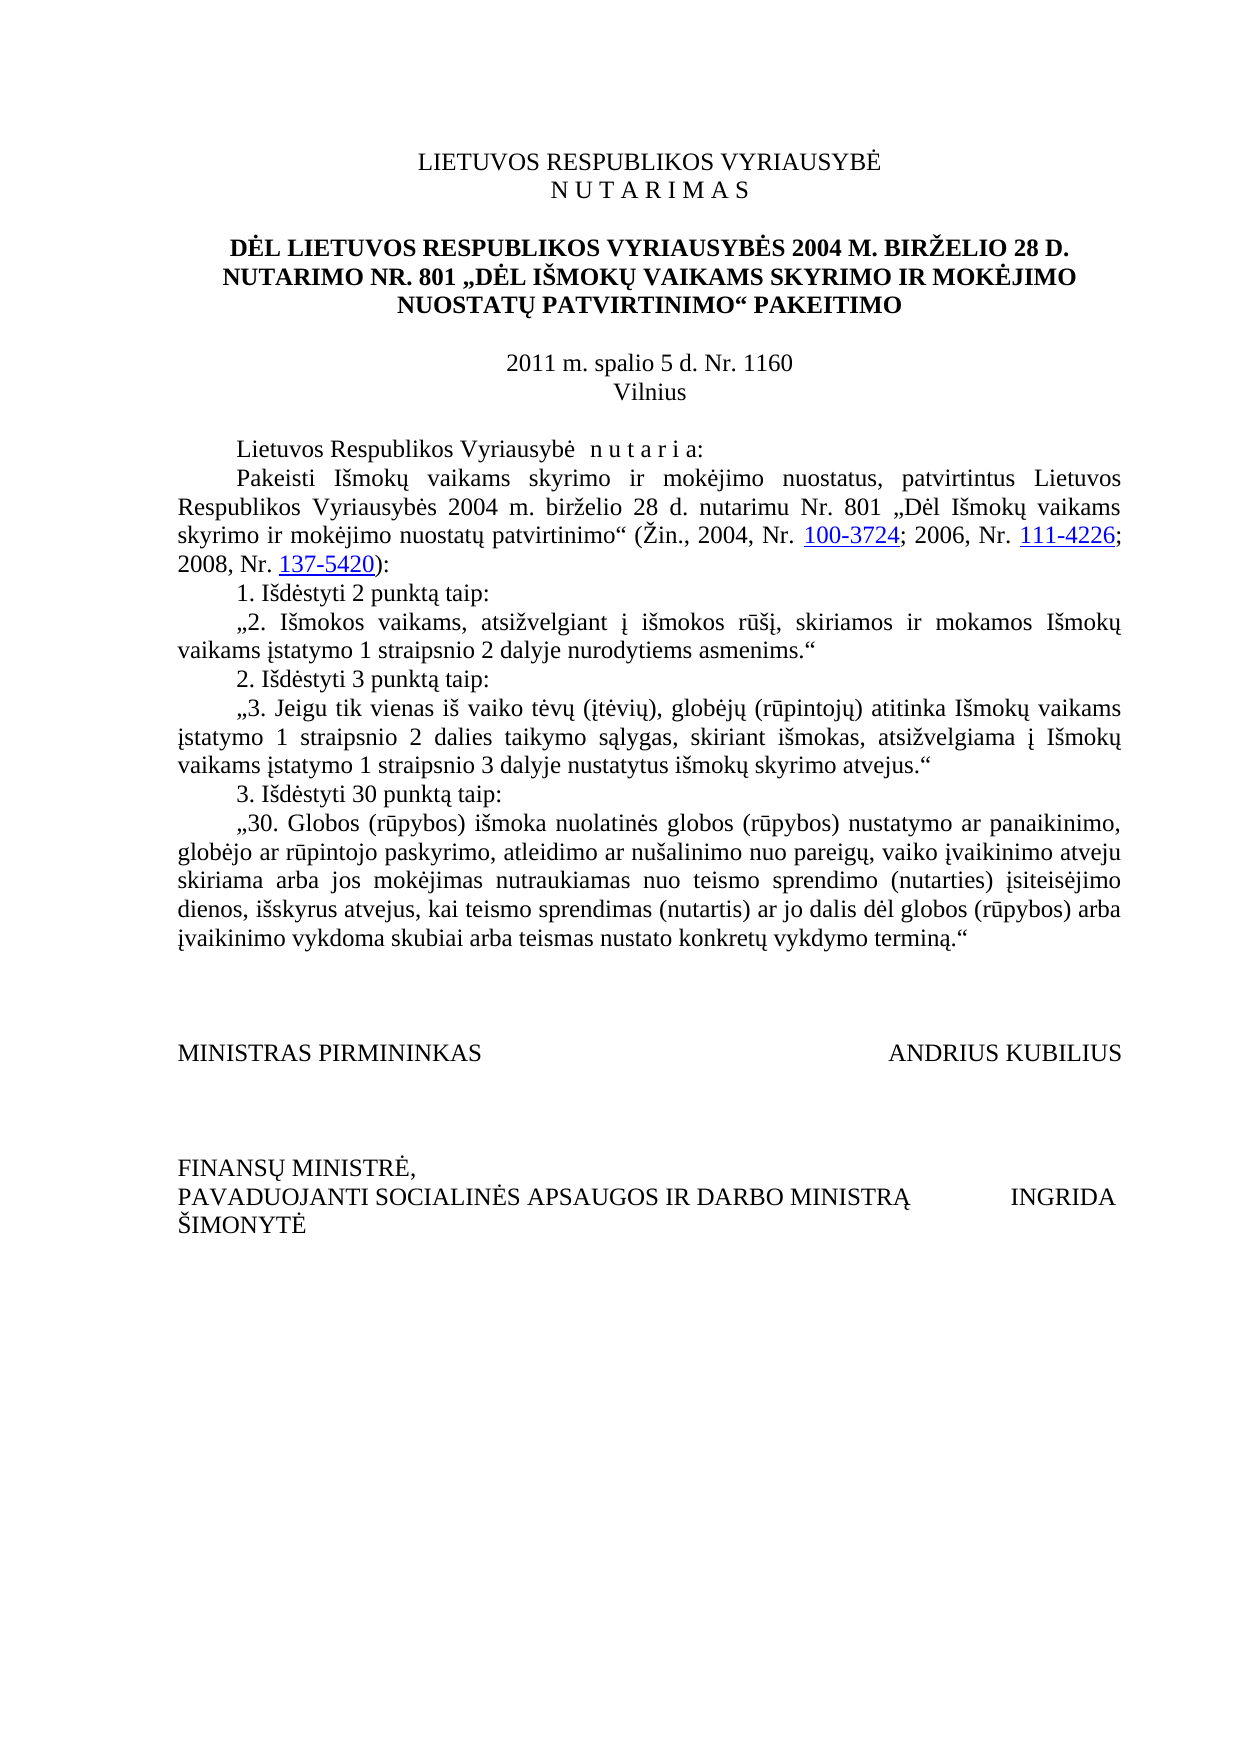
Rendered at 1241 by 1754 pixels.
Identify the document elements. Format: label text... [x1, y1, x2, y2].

text Pakeisti Išmokų vaikams skyrimo ir mokėjimo nuostatus, patvirtintus Lietuvos Respublikos Vyriausybės 2004 m. birželio 28 d. nutarimu Nr. 801 „Dėl Išmokų vaikams skyrimo ir mokėjimo nuostatų patvirtinimo“ (Žin., 2004, Nr. 100-3724; 2006, Nr. 111-4226; 2008, Nr. 137-5420): [177, 463, 1122, 578]
text „2. Išmokos vaikams, atsižvelgiant į išmokos rūšį, skiriamos ir mokamos Išmokų vaikams įstatymo 1 straipsnio 2 dalyje nurodytiems asmenims.“ [177, 607, 1122, 664]
text 3. Išdėstyti 30 punktą taip: [177, 779, 1122, 808]
text 2011 m. spalio 5 d. Nr. 1160 [177, 348, 1122, 377]
text NUTARIMAS [177, 176, 1122, 204]
text DĖL LIETUVOS RESPUBLIKOS VYRIAUSYBĖS 2004 M. BIRŽELIO 28 D. NUTARIMO NR. 801 „DĖL IŠMOKŲ VAIKAMS SKYRIMO IR MOKĖJIMO NUOSTATŲ PATVIRTINIMO“ PAKEITIMO [177, 233, 1122, 319]
text FINANSŲ MINISTRĖ, PAVADUOJANTI SOCIALINĖS APSAUGOS IR DARBO MINISTRĄ INGRIDA ŠIMONYTĖ [177, 1153, 1122, 1239]
text Lietuvos Respublikos Vyriausybė [177, 147, 1122, 176]
text Vilnius [177, 377, 1122, 406]
text „3. Jeigu tik vienas iš vaiko tėvų (įtėvių), globėjų (rūpintojų) atitinka Išmokų vaikams įstatymo 1 straipsnio 2 dalies taikymo sąlygas, skiriant išmokas, atsižvelgiama į Išmokų vaikams įstatymo 1 straipsnio 3 dalyje nustatytus išmokų skyrimo atvejus.“ [177, 693, 1122, 779]
text 2. Išdėstyti 3 punktą taip: [177, 664, 1122, 693]
text „30. Globos (rūpybos) išmoka nuolatinės globos (rūpybos) nustatymo ar panaikinimo, globėjo ar rūpintojo paskyrimo, atleidimo ar nušalinimo nuo pareigų, vaiko įvaikinimo atveju skiriama arba jos mokėjimas nutraukiamas nuo teismo sprendimo (nutarties) įsiteisėjimo dienos, išskyrus atvejus, kai teismo sprendimas (nutartis) ar jo dalis dėl globos (rūpybos) arba įvaikinimo vykdoma skubiai arba teismas nustato konkretų vykdymo terminą.“ [177, 808, 1122, 952]
text 1. Išdėstyti 2 punktą taip: [177, 578, 1122, 607]
text MINISTRAS PIRMININKAS ANDRIUS KUBILIUS [177, 1038, 1122, 1067]
text Lietuvos Respublikos Vyriausybė nutaria: [177, 434, 1122, 463]
